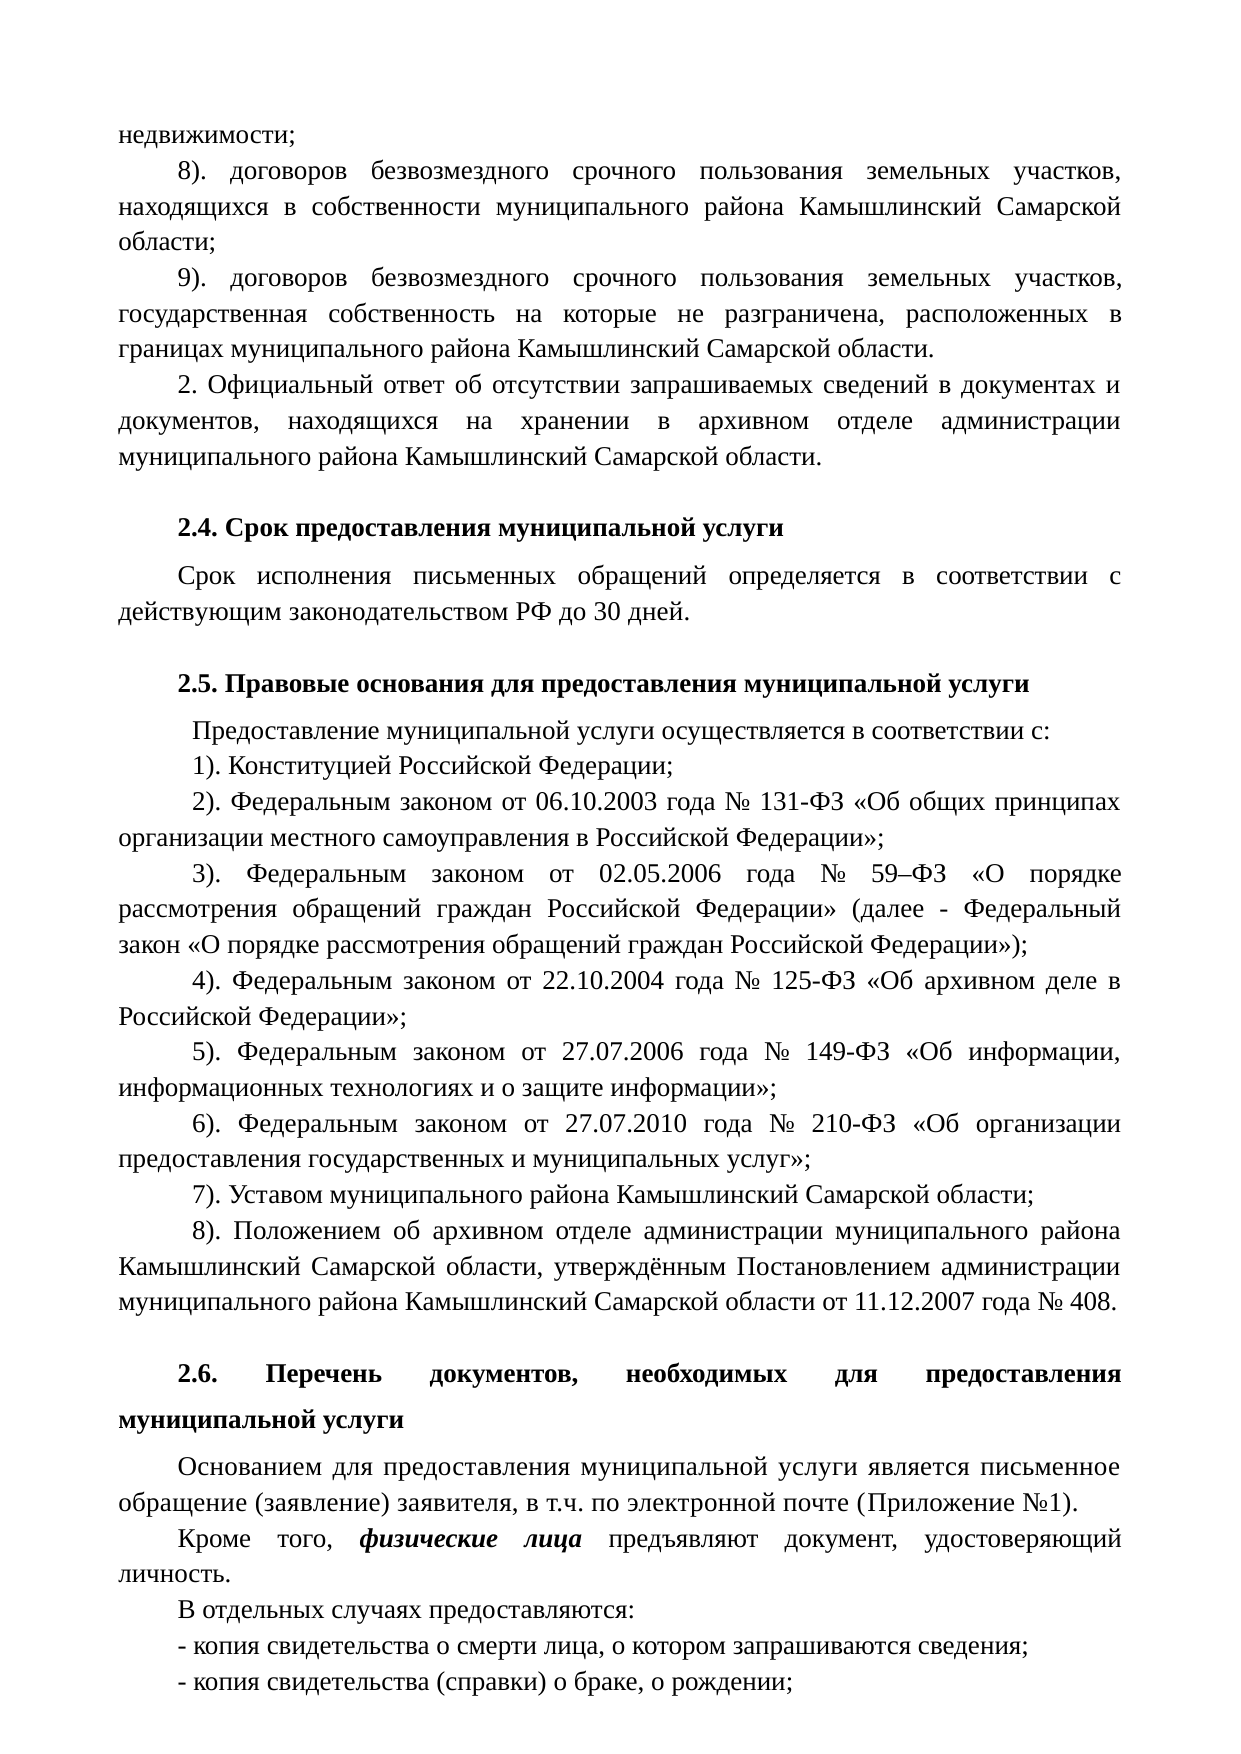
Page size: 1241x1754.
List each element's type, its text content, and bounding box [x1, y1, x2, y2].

text 2.6. Перечень документов, необходимых для предоставления муниципальной услуги [118, 1357, 1122, 1435]
text Основанием для предоставления муниципальной услуги является письменное обращение (заявление) заявителя, в т.ч. по электронной почте (Приложение №1). [118, 1450, 1122, 1517]
text Предоставление муниципальной услуги осуществляется в соответствии с: [118, 714, 1122, 745]
text 4). Федеральным законом от 22.10.2004 года № 125-ФЗ «Об архивном деле в Российской Федерации»; [118, 964, 1122, 1031]
text 5). Федеральным законом от 27.07.2006 года № 149-ФЗ «Об информации, информационных технологиях и о защите информации»; [118, 1035, 1122, 1102]
text 2.5. Правовые основания для предоставления муниципальной услуги [118, 667, 1122, 698]
text 6). Федеральным законом от 27.07.2010 года № 210-ФЗ «Об организации предоставления государственных и муниципальных услуг»; [118, 1107, 1122, 1174]
text 8). Положением об архивном отделе администрации муниципального района Камышлинский Самарской области, утверждённым Постановлением администрации муниципального района Камышлинский Самарской области от 11.12.2007 года № 408. [118, 1214, 1122, 1317]
text Кроме того, физические лица предъявляют документ, удостоверяющий личность. [118, 1522, 1122, 1588]
text 2.4. Срок предоставления муниципальной услуги [118, 511, 1122, 542]
text 8). договоров безвозмездного срочного пользования земельных участков, находящихся в собственности муниципального района Камышлинский Самарской области; [118, 154, 1122, 256]
text - копия свидетельства о смерти лица, о котором запрашиваются сведения; [118, 1629, 1122, 1660]
text 3). Федеральным законом от 02.05.2006 года № 59–ФЗ «О порядке рассмотрения обращений граждан Российской Федерации» (далее - Федеральный закон «О порядке рассмотрения обращений граждан Российской Федерации»); [118, 857, 1122, 959]
text 2. Официальный ответ об отсутствии запрашиваемых сведений в документах и документов, находящихся на хранении в архивном отделе администрации муниципального района Камышлинский Самарской области. [118, 368, 1122, 471]
text 1). Конституцией Российской Федерации; [118, 749, 1122, 781]
text 9). договоров безвозмездного срочного пользования земельных участков, государственная собственность на которые не разграничена, расположенных в границах муниципального района Камышлинский Самарской области. [118, 261, 1123, 364]
text 2). Федеральным законом от 06.10.2003 года № 131-ФЗ «Об общих принципах организации местного самоуправления в Российской Федерации»; [118, 785, 1122, 852]
text недвижимости; [118, 118, 1122, 149]
text Срок исполнения письменных обращений определяется в соответствии с действующим законодательством РФ до 30 дней. [118, 559, 1122, 626]
text - копия свидетельства (справки) о браке, о рождении; [118, 1664, 1122, 1696]
text 7). Уставом муниципального района Камышлинский Самарской области; [118, 1178, 1122, 1209]
text В отдельных случаях предоставляются: [118, 1593, 1122, 1624]
